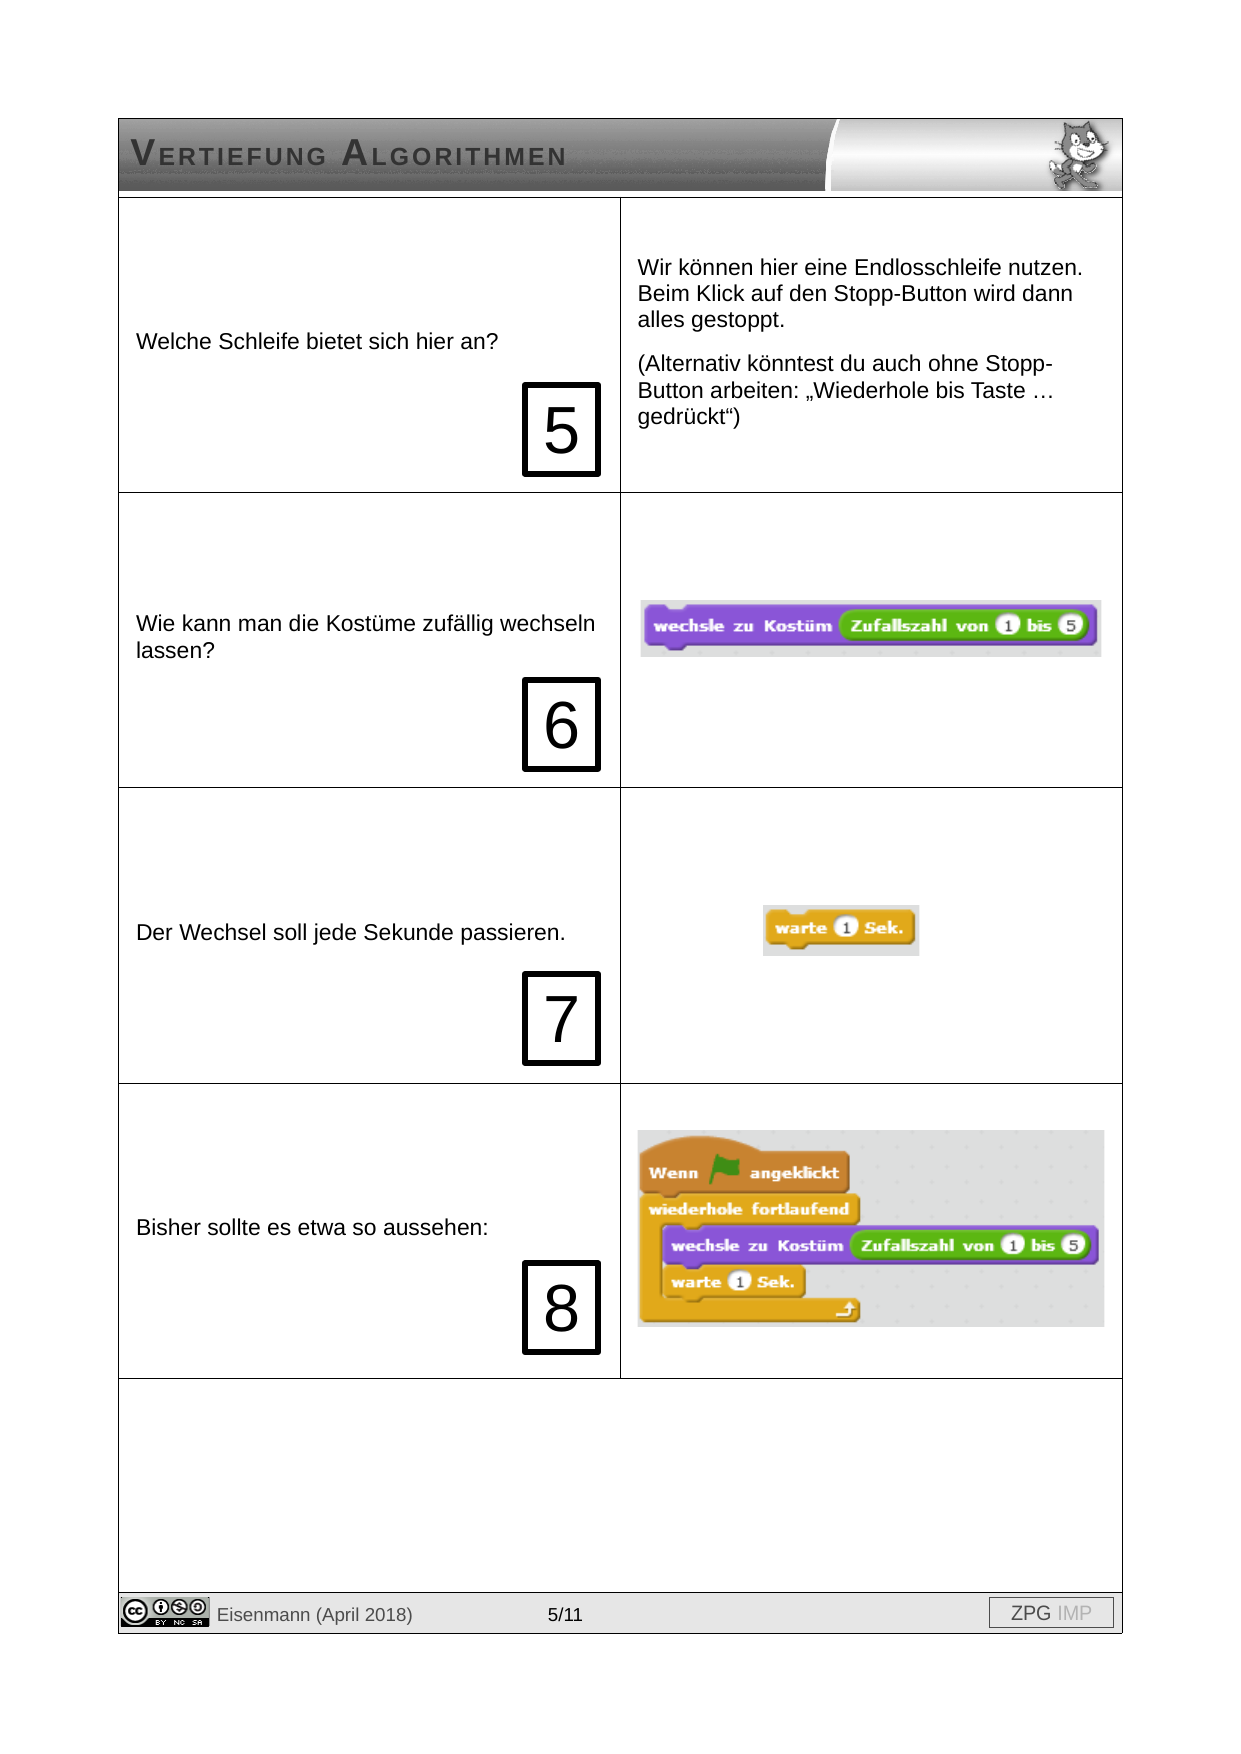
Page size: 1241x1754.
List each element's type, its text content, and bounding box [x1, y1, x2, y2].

table_cell [621, 1084, 1122, 1378]
picture [120, 1597, 210, 1627]
table_cell [621, 493, 1122, 787]
picture [119, 119, 1122, 191]
table_cell Der Wechsel soll jede Sekunde passieren. [119, 788, 620, 1082]
picture [637, 1130, 1105, 1327]
table_cell Bisher sollte es etwa so aussehen: [119, 1084, 620, 1378]
table_cell Welche Schleife bietet sich hier an? [119, 198, 620, 492]
table_cell Wir können hier eine Endlosschleife nutzen. Beim Klick auf den Stopp-Button wird dann alles gestoppt. (Alternativ könntest du auch ohne Stopp-Button arbeiten: „Wiederhole bis Taste … gedrückt“) [621, 198, 1122, 492]
picture [763, 905, 920, 956]
table_cell [621, 788, 1122, 1082]
picture [640, 600, 1102, 657]
table_cell Wie kann man die Kostüme zufällig wechseln lassen? [119, 493, 620, 787]
